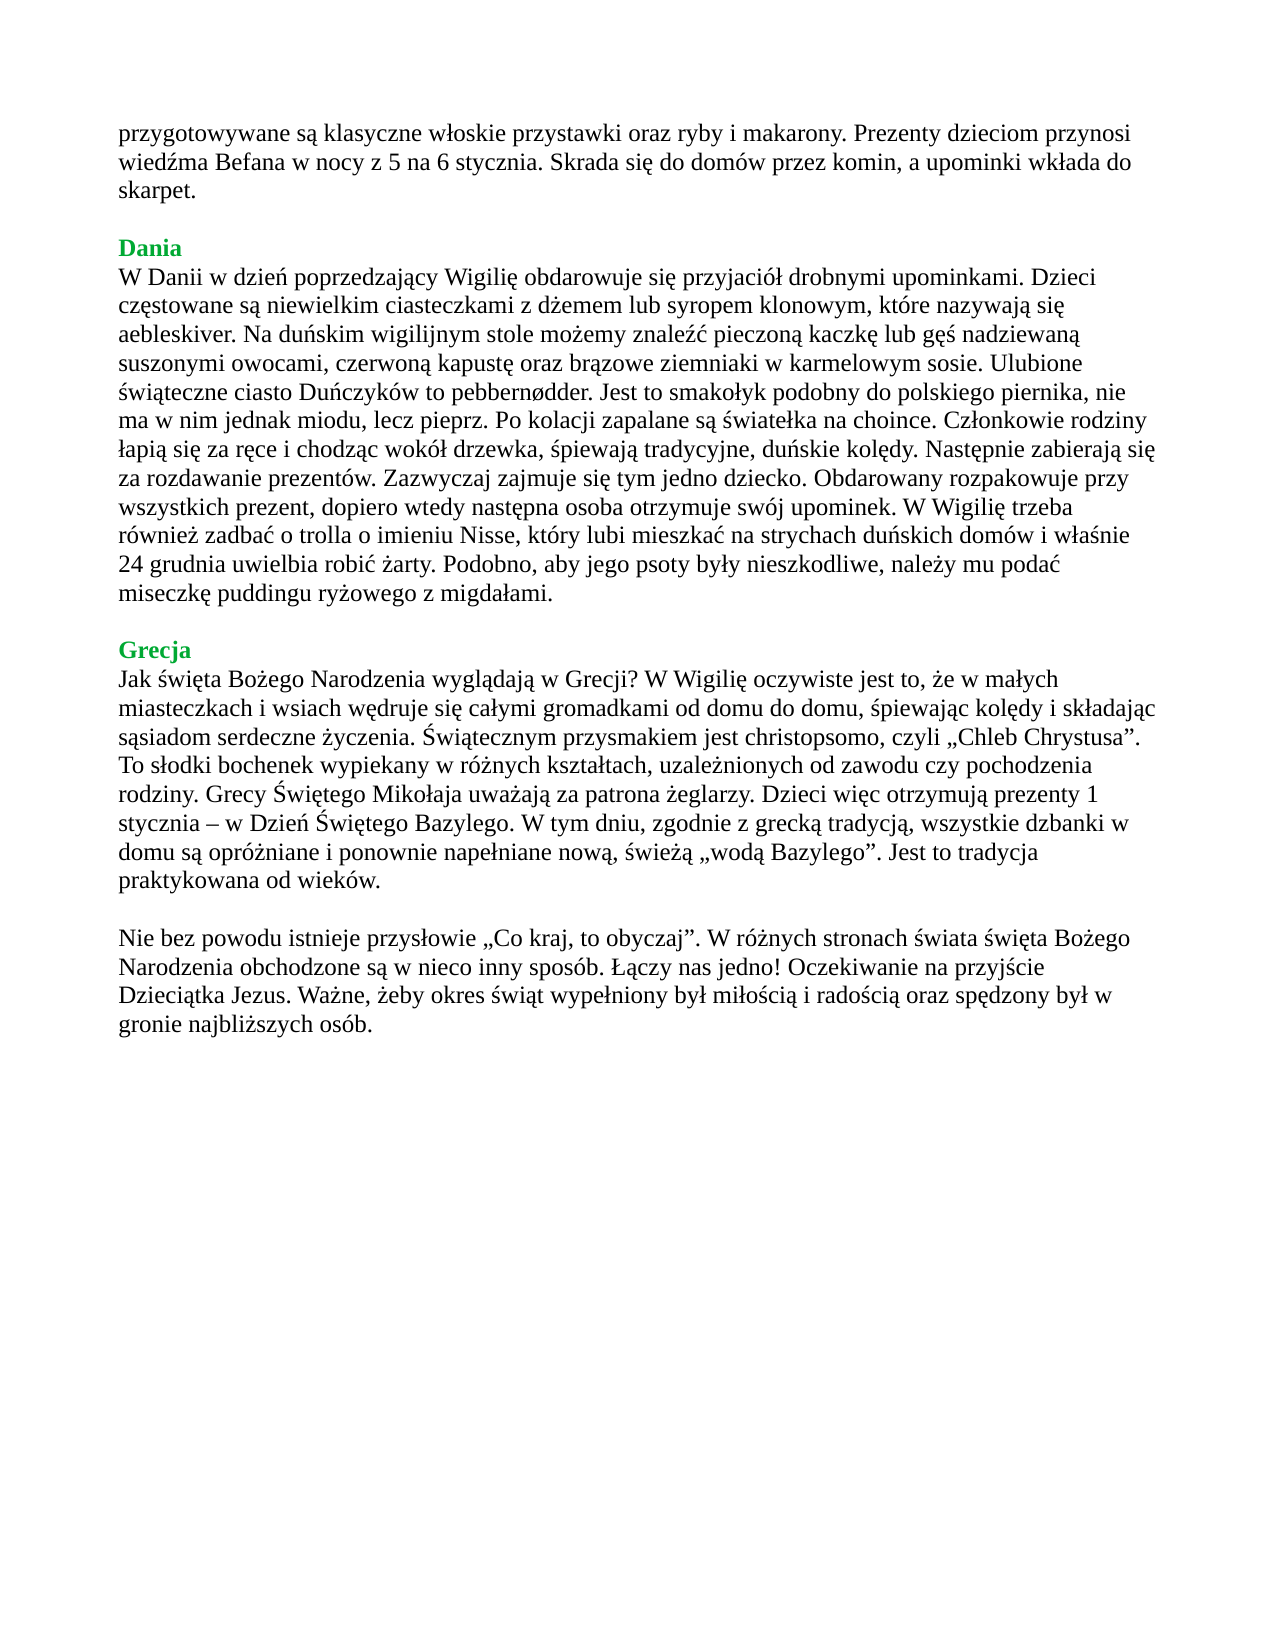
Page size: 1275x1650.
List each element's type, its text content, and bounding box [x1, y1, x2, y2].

text Nie bez powodu istnieje przysłowie „Co kraj, to obyczaj”. W różnych stronach świata święta Bożego Narodzenia obchodzone są w nieco inny sposób. Łączy nas jedno! Oczekiwanie na przyjście Dzieciątka Jezus. Ważne, żeby okres świąt wypełniony był miłością i radością oraz spędzony był w gronie najbliższych osób. [118, 923, 1157, 1065]
text Jak święta Bożego Narodzenia wyglądają w Grecji? W Wigilię oczywiste jest to, że w małych miasteczkach i wsiach wędruje się całymi gromadkami od domu do domu, śpiewając kolędy i składając sąsiadom serdeczne życzenia. Świątecznym przysmakiem jest christopsomo, czyli „Chleb Chrystusa”. To słodki bochenek wypiekany w różnych kształtach, uzależnionych od zawodu czy pochodzenia rodziny. Grecy Świętego Mikołaja uważają za patrona żeglarzy. Dzieci więc otrzymują prezenty 1 stycznia – w Dzień Świętego Bazylego. W tym dniu, zgodnie z grecką tradycją, wszystkie dzbanki w domu są opróżniane i ponownie napełniane nową, świeżą „wodą Bazylego”. Jest to tradycja praktykowana od wieków. [118, 664, 1157, 894]
text Grecja [118, 636, 1157, 664]
text W Danii w dzień poprzedzający Wigilię obdarowuje się przyjaciół drobnymi upominkami. Dzieci częstowane są niewielkim ciasteczkami z dżemem lub syropem klonowym, które nazywają się aebleskiver. Na duńskim wigilijnym stole możemy znaleźć pieczoną kaczkę lub gęś nadziewaną suszonymi owocami, czerwoną kapustę oraz brązowe ziemniaki w karmelowym sosie. Ulubione świąteczne ciasto Duńczyków to pebbernødder. Jest to smakołyk podobny do polskiego piernika, nie ma w nim jednak miodu, lecz pieprz. Po kolacji zapalane są światełka na choin­­ce. Członkowie rodziny łapią się za ręce i chodząc wokół drzewka, śpiewają tradycyjne, duńskie kolędy. Następnie zabierają się za rozdawanie prezentów. Zazwyczaj zajmuje się tym jedno dziecko. Obdarowany rozpakowuje przy wszystkich prezent, dopiero wtedy następna osoba otrzymuje swój upominek. W Wigilię trzeba również zadbać o trolla o imieniu Nisse, który lubi mieszkać na strychach duńskich domów i właśnie 24 grudnia uwielbia robić żarty. Podobno, aby jego psoty były nieszkodliwe, należy mu podać miseczkę puddingu ryżowego z migdałami. [118, 262, 1157, 607]
text Dania [118, 233, 1157, 262]
text przygotowywane są klasyczne włoskie przystawki oraz ryby i makarony. Prezenty dzieciom przynosi wiedźma Befana w nocy z 5 na 6 stycznia. Skrada się do domów przez komin, a upominki wkłada do skarpet. [118, 118, 1157, 204]
